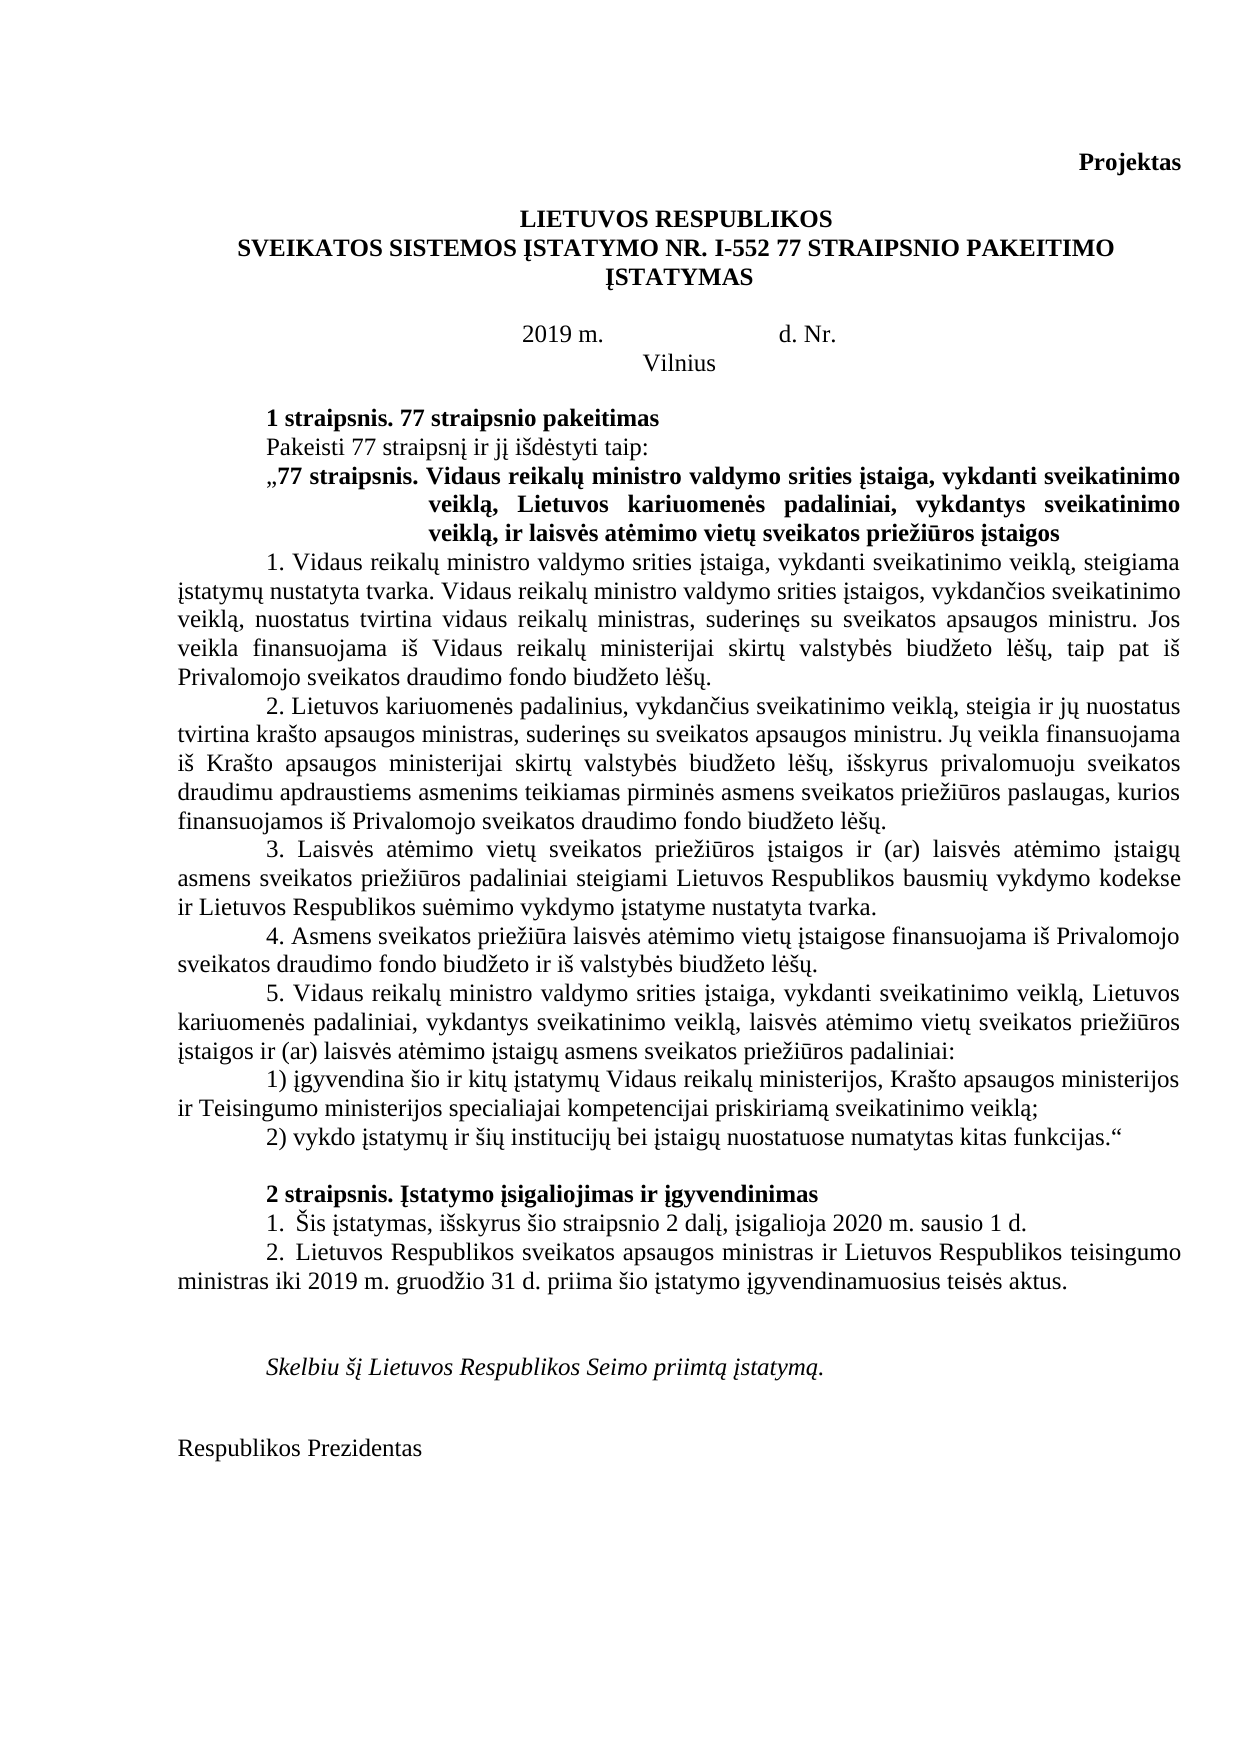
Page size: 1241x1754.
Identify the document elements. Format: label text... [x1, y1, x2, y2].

text 1) įgyvendina šio ir kitų įstatymų Vidaus reikalų ministerijos, Krašto apsaugos ministerijos ir Teisingumo ministerijos specialiajai kompetencijai priskiriamą sveikatinimo veiklą; [177, 1064, 1181, 1122]
text Pakeisti 77 straipsnį ir jį išdėstyti taip: [177, 432, 1181, 461]
text 1 straipsnis. 77 straipsnio pakeitimas [177, 403, 1181, 432]
text 2 straipsnis. Įstatymo įsigaliojimas ir įgyvendinimas [177, 1179, 1181, 1208]
text Skelbiu šį Lietuvos Respublikos Seimo priimtą įstatymą. [177, 1352, 1181, 1381]
text SVEIKATOS SISTEMOS ĮSTATYMO NR. I-552 77 STRAIPSNIO PAKEITIMO [177, 233, 1181, 262]
text 2. Lietuvos Respublikos sveikatos apsaugos ministras ir Lietuvos Respublikos teisingumo ministras iki 2019 m. gruodžio 31 d. priima šio įstatymo įgyvendinamuosius teisės aktus. [177, 1237, 1181, 1294]
text „77 straipsnis. Vidaus reikalų ministro valdymo srities įstaiga, vykdanti sveikatinimo veiklą, Lietuvos kariuomenės padaliniai, vykdantys sveikatinimo veiklą, ir laisvės atėmimo vietų sveikatos priežiūros įstaigos [266, 461, 1181, 547]
text Respublikos Prezidentas [177, 1433, 1181, 1461]
text Vilnius [177, 348, 1181, 377]
text 2) vykdo įstatymų ir šių institucijų bei įstaigų nuostatuose numatytas kitas funkcijas.“ [177, 1122, 1181, 1151]
text 5. Vidaus reikalų ministro valdymo srities įstaiga, vykdanti sveikatinimo veiklą, Lietuvos kariuomenės padaliniai, vykdantys sveikatinimo veiklą, laisvės atėmimo vietų sveikatos priežiūros įstaigos ir (ar) laisvės atėmimo įstaigų asmens sveikatos priežiūros padaliniai: [177, 978, 1181, 1064]
text 2. Lietuvos kariuomenės padalinius, vykdančius sveikatinimo veiklą, steigia ir jų nuostatus tvirtina krašto apsaugos ministras, suderinęs su sveikatos apsaugos ministru. Jų veikla finansuojama iš Krašto apsaugos ministerijai skirtų valstybės biudžeto lėšų, išskyrus privalomuoju sveikatos draudimu apdraustiems asmenims teikiamas pirminės asmens sveikatos priežiūros paslaugas, kurios finansuojamos iš Privalomojo sveikatos draudimo fondo biudžeto lėšų. [177, 691, 1181, 834]
text 4. Asmens sveikatos priežiūra laisvės atėmimo vietų įstaigose finansuojama iš Privalomojo sveikatos draudimo fondo biudžeto ir iš valstybės biudžeto lėšų. [177, 921, 1181, 978]
text LIETUVOS RESPUBLIKOS [177, 204, 1181, 233]
text 1. Vidaus reikalų ministro valdymo srities įstaiga, vykdanti sveikatinimo veiklą, steigiama įstatymų nustatyta tvarka. Vidaus reikalų ministro valdymo srities įstaigos, vykdančios sveikatinimo veiklą, nuostatus tvirtina vidaus reikalų ministras, suderinęs su sveikatos apsaugos ministru. Jos veikla finansuojama iš Vidaus reikalų ministerijai skirtų valstybės biudžeto lėšų, taip pat iš Privalomojo sveikatos draudimo fondo biudžeto lėšų. [177, 547, 1181, 691]
text 2019 m. d. Nr. [177, 319, 1181, 348]
text 1. Šis įstatymas, išskyrus šio straipsnio 2 dalį, įsigalioja 2020 m. sausio 1 d. [177, 1208, 1181, 1237]
text ĮSTATYMAS [177, 262, 1181, 291]
text Projektas [177, 147, 1181, 176]
text 3. Laisvės atėmimo vietų sveikatos priežiūros įstaigos ir (ar) laisvės atėmimo įstaigų asmens sveikatos priežiūros padaliniai steigiami Lietuvos Respublikos bausmių vykdymo kodekse ir Lietuvos Respublikos suėmimo vykdymo įstatyme nustatyta tvarka. [177, 834, 1181, 921]
